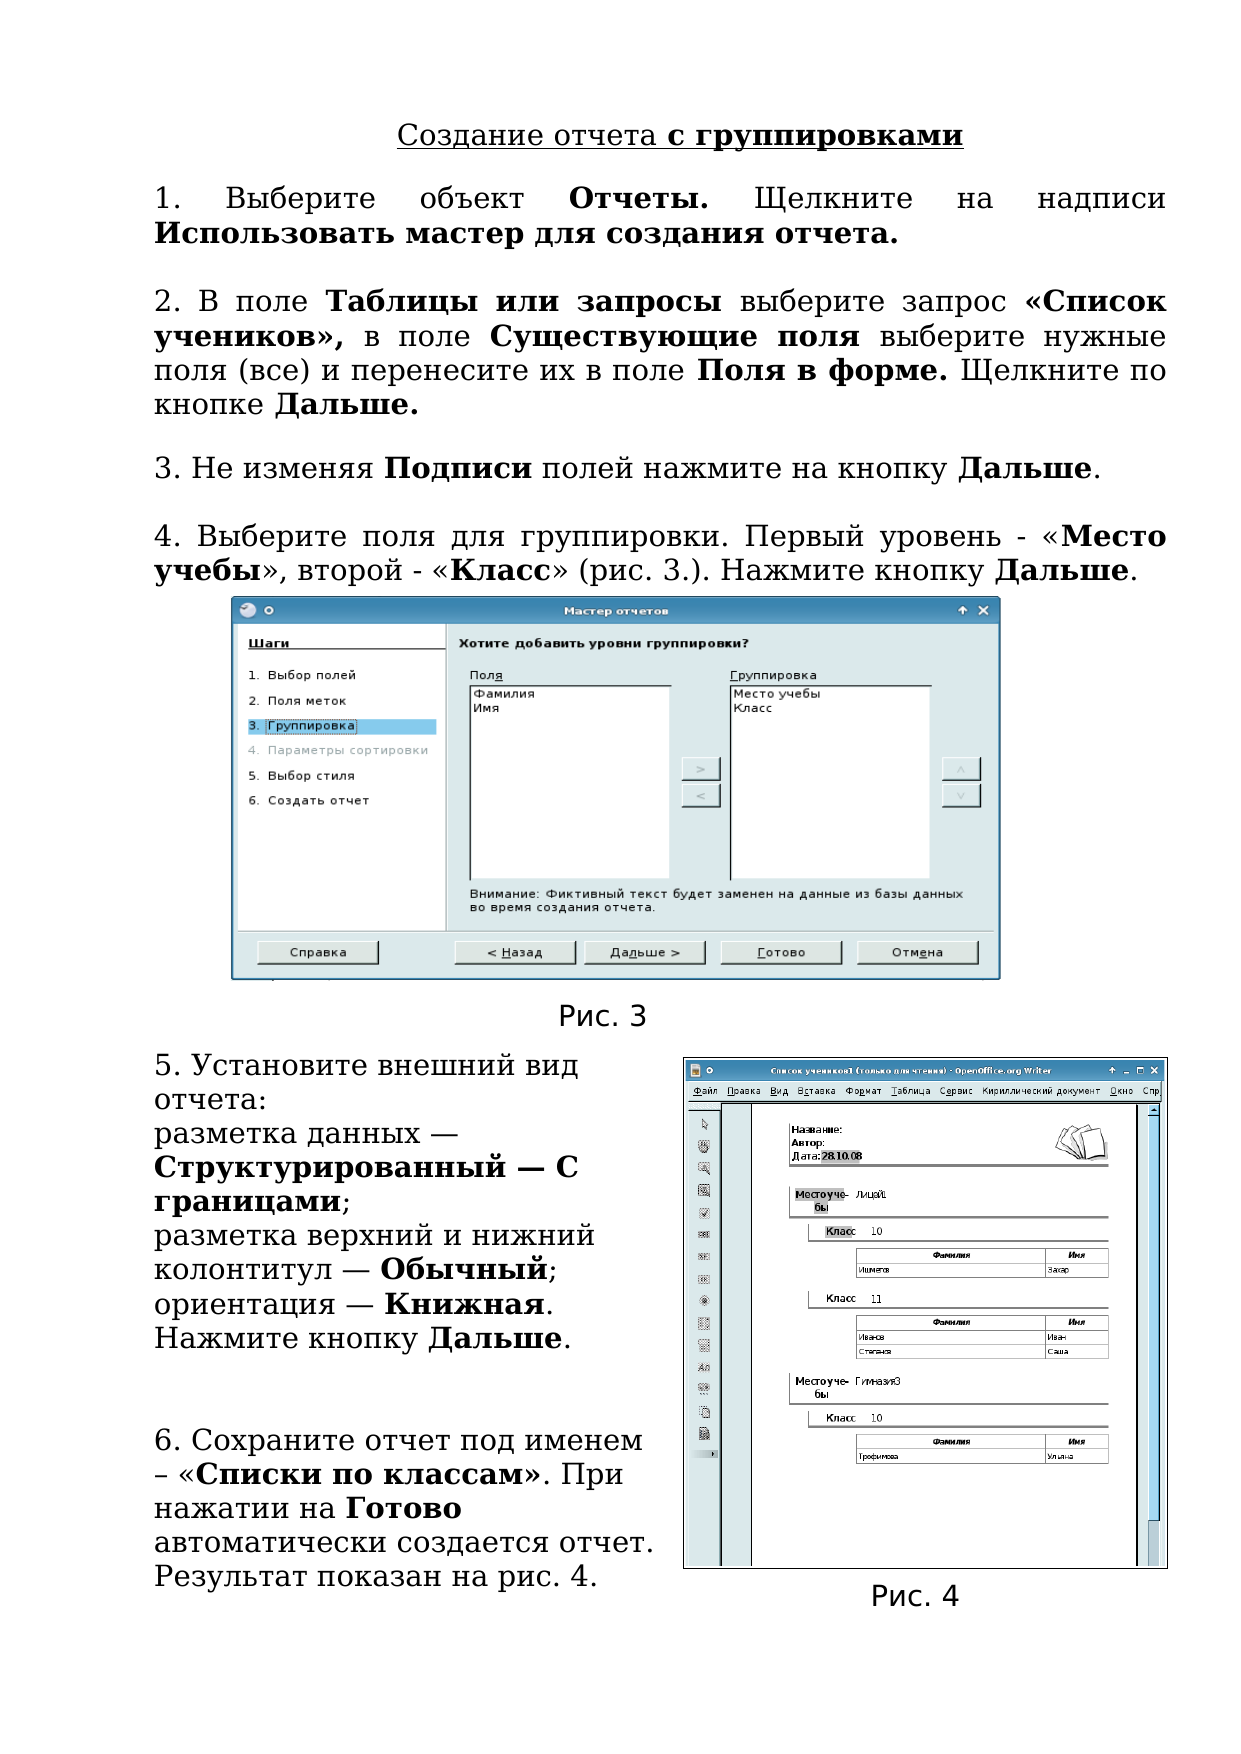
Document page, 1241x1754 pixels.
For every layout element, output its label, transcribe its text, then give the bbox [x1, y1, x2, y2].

list ориентация — Книжная. [116, 1287, 683, 1321]
list разметка данных — Структурированный — С границами; [116, 1116, 683, 1218]
subtitle Рис. 4 [825, 1579, 1005, 1609]
picture [230, 596, 1003, 981]
list Создание отчета с группировками [156, 118, 1167, 152]
list Результат показан на рис. 4. [116, 1559, 1167, 1593]
list 3. Не изменяя Подписи полей нажмите на кнопку Дальше. [116, 451, 1167, 485]
list 1. Выберите объект Отчеты. Щелкните на надписи Использовать мастер для создания отчета. [116, 182, 1167, 250]
subtitle Рис. 3 [512, 999, 693, 1029]
list разметка верхний и нижний колонтитул — Обычный; [116, 1218, 683, 1287]
picture [685, 1060, 1165, 1566]
list 4. Выберите поля для группировки. Первый уровень - «Место учебы», второй - «Класс» (рис. 3.). Нажмите кнопку Дальше. [116, 519, 1167, 587]
list Нажмите кнопку Дальше. [116, 1321, 683, 1355]
list 6. Сохраните отчет под именем – «Списки по классам». При нажатии на Готово автоматически создается отчет. [116, 1423, 683, 1559]
list 5. Установите внешний вид отчета: [116, 1048, 1167, 1116]
list 2. В поле Таблицы или запросы выберите запрос «Список учеников», в поле Существующие поля выберите нужные поля (все) и перенесите их в поле Поля в форме. Щелкните по кнопке Дальше. [116, 284, 1167, 421]
